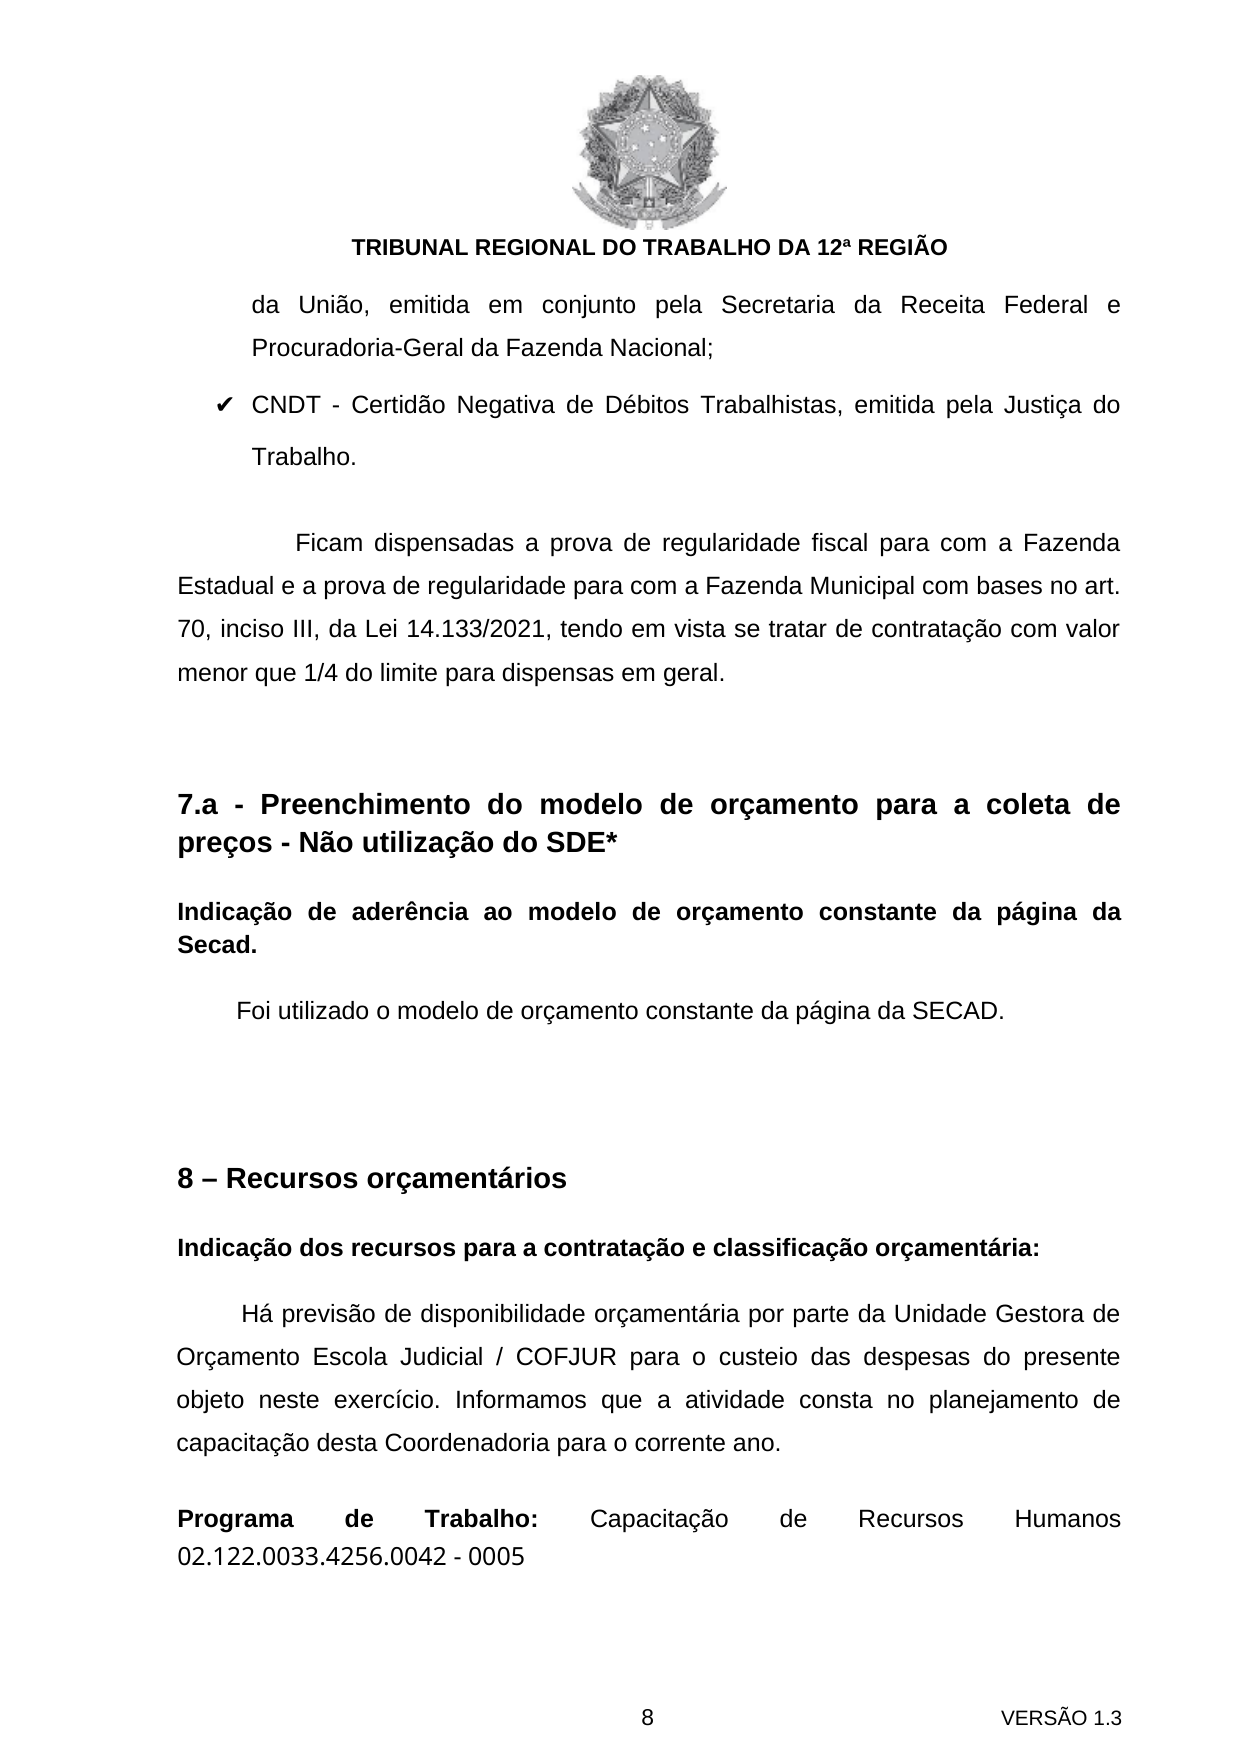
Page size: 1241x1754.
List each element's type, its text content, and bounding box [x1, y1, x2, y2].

list da União, emitida em conjunto pela Secretaria da Receita Federal e Procuradoria-Geral da Fazenda Nacional; [214, 290, 1122, 362]
text Ficam dispensadas a prova de regularidade fiscal para com a Fazenda Estadual e a prova de regularidade para com a Fazenda Municipal com bases no art. 70, inciso III, da Lei 14.133/2021, tendo em vista se tratar de contratação com valor menor que 1/4 do limite para dispensas em geral. [177, 528, 1122, 686]
text Foi utilizado o modelo de orçamento constante da página da SECAD. [177, 996, 1122, 1025]
text Há previsão de disponibilidade orçamentária por parte da Unidade Gestora de Orçamento Escola Judicial / COFJUR para o custeio das despesas do presente objeto neste exercício. Informamos que a atividade consta no planejamento de capacitação desta Coordenadoria para o corrente ano. [176, 1299, 1122, 1457]
text 7.a - Preenchimento do modelo de orçamento para a coleta de preços - Não utilização do SDE* [177, 787, 1122, 859]
picture [572, 75, 727, 230]
text Indicação de aderência ao modelo de orçamento constante da página da Secad. [177, 897, 1122, 959]
text Indicação dos recursos para a contratação e classificação orçamentária: [177, 1233, 1122, 1262]
text Programa de Trabalho: Capacitação de Recursos Humanos 02.122.0033.4256.0042 - 0005 [177, 1504, 1122, 1572]
text 8 – Recursos orçamentários [177, 1161, 1122, 1195]
list CNDT - Certidão Negativa de Débitos Trabalhistas, emitida pela Justiça do Trabalho. [214, 376, 1122, 471]
